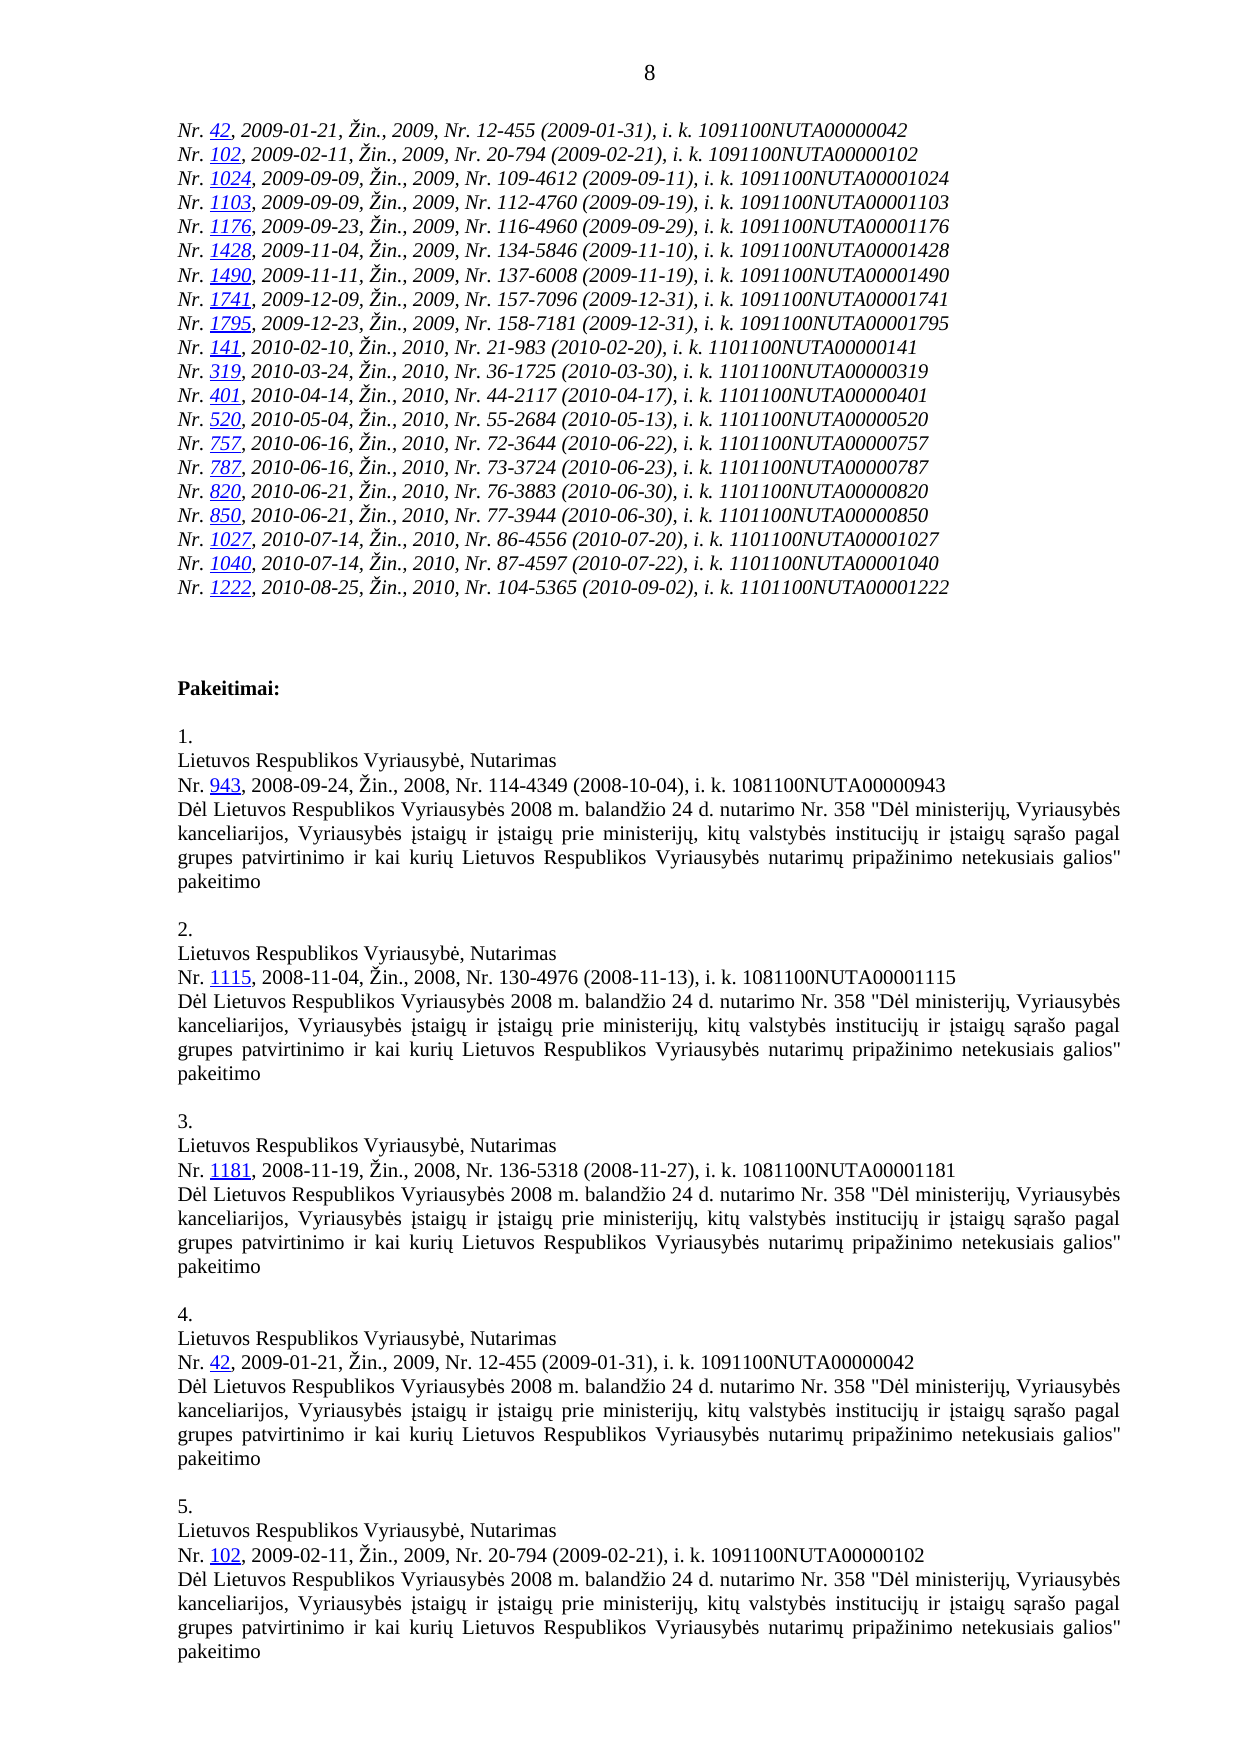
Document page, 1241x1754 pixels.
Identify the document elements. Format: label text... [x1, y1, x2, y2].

text 5. [177, 1494, 1122, 1518]
text Nr. 1027, 2010-07-14, Žin., 2010, Nr. 86-4556 (2010-07-20), i. k. 1101100NUTA00001027 [177, 527, 1122, 551]
text Dėl Lietuvos Respublikos Vyriausybės 2008 m. balandžio 24 d. nutarimo Nr. 358 "Dėl ministerijų, Vyriausybės kanceliarijos, Vyriausybės įstaigų ir įstaigų prie ministerijų, kitų valstybės institucijų ir įstaigų sąrašo pagal grupes patvirtinimo ir kai kurių Lietuvos Respublikos Vyriausybės nutarimų pripažinimo netekusiais galios" pakeitimo [177, 1182, 1122, 1278]
text Nr. 401, 2010-04-14, Žin., 2010, Nr. 44-2117 (2010-04-17), i. k. 1101100NUTA00000401 [177, 383, 1122, 407]
text Nr. 102, 2009-02-11, Žin., 2009, Nr. 20-794 (2009-02-21), i. k. 1091100NUTA00000102 [177, 142, 1122, 166]
text Nr. 102, 2009-02-11, Žin., 2009, Nr. 20-794 (2009-02-21), i. k. 1091100NUTA00000102 [177, 1542, 1122, 1567]
text Lietuvos Respublikos Vyriausybė, Nutarimas [177, 748, 1122, 772]
text Nr. 1024, 2009-09-09, Žin., 2009, Nr. 109-4612 (2009-09-11), i. k. 1091100NUTA00001024 [177, 166, 1122, 190]
text 2. [177, 917, 1122, 941]
text 1. [177, 724, 1122, 748]
text Pakeitimai: [177, 676, 1122, 700]
text Nr. 319, 2010-03-24, Žin., 2010, Nr. 36-1725 (2010-03-30), i. k. 1101100NUTA00000319 [177, 359, 1122, 383]
text Nr. 820, 2010-06-21, Žin., 2010, Nr. 76-3883 (2010-06-30), i. k. 1101100NUTA00000820 [177, 479, 1122, 503]
text Lietuvos Respublikos Vyriausybė, Nutarimas [177, 1518, 1122, 1542]
text Nr. 1176, 2009-09-23, Žin., 2009, Nr. 116-4960 (2009-09-29), i. k. 1091100NUTA00001176 [177, 214, 1122, 238]
text Dėl Lietuvos Respublikos Vyriausybės 2008 m. balandžio 24 d. nutarimo Nr. 358 "Dėl ministerijų, Vyriausybės kanceliarijos, Vyriausybės įstaigų ir įstaigų prie ministerijų, kitų valstybės institucijų ir įstaigų sąrašo pagal grupes patvirtinimo ir kai kurių Lietuvos Respublikos Vyriausybės nutarimų pripažinimo netekusiais galios" pakeitimo [177, 797, 1122, 893]
text Nr. 1115, 2008-11-04, Žin., 2008, Nr. 130-4976 (2008-11-13), i. k. 1081100NUTA00001115 [177, 965, 1122, 989]
text Nr. 787, 2010-06-16, Žin., 2010, Nr. 73-3724 (2010-06-23), i. k. 1101100NUTA00000787 [177, 455, 1122, 479]
text Nr. 1222, 2010-08-25, Žin., 2010, Nr. 104-5365 (2010-09-02), i. k. 1101100NUTA00001222 [177, 575, 1122, 599]
text Dėl Lietuvos Respublikos Vyriausybės 2008 m. balandžio 24 d. nutarimo Nr. 358 "Dėl ministerijų, Vyriausybės kanceliarijos, Vyriausybės įstaigų ir įstaigų prie ministerijų, kitų valstybės institucijų ir įstaigų sąrašo pagal grupes patvirtinimo ir kai kurių Lietuvos Respublikos Vyriausybės nutarimų pripažinimo netekusiais galios" pakeitimo [177, 1374, 1122, 1470]
text Lietuvos Respublikos Vyriausybė, Nutarimas [177, 1133, 1122, 1157]
text Nr. 141, 2010-02-10, Žin., 2010, Nr. 21-983 (2010-02-20), i. k. 1101100NUTA00000141 [177, 335, 1122, 359]
text Lietuvos Respublikos Vyriausybė, Nutarimas [177, 941, 1122, 965]
text Nr. 1181, 2008-11-19, Žin., 2008, Nr. 136-5318 (2008-11-27), i. k. 1081100NUTA00001181 [177, 1157, 1122, 1182]
text Nr. 1103, 2009-09-09, Žin., 2009, Nr. 112-4760 (2009-09-19), i. k. 1091100NUTA00001103 [177, 190, 1122, 214]
text Nr. 42, 2009-01-21, Žin., 2009, Nr. 12-455 (2009-01-31), i. k. 1091100NUTA00000042 [177, 1350, 1122, 1374]
text 3. [177, 1109, 1122, 1133]
text Nr. 943, 2008-09-24, Žin., 2008, Nr. 114-4349 (2008-10-04), i. k. 1081100NUTA00000943 [177, 772, 1122, 797]
text Nr. 1490, 2009-11-11, Žin., 2009, Nr. 137-6008 (2009-11-19), i. k. 1091100NUTA00001490 [177, 262, 1122, 287]
text Nr. 42, 2009-01-21, Žin., 2009, Nr. 12-455 (2009-01-31), i. k. 1091100NUTA00000042 [177, 118, 1122, 142]
text Lietuvos Respublikos Vyriausybė, Nutarimas [177, 1326, 1122, 1350]
text Nr. 850, 2010-06-21, Žin., 2010, Nr. 77-3944 (2010-06-30), i. k. 1101100NUTA00000850 [177, 503, 1122, 527]
text Nr. 1428, 2009-11-04, Žin., 2009, Nr. 134-5846 (2009-11-10), i. k. 1091100NUTA00001428 [177, 238, 1122, 262]
text Nr. 520, 2010-05-04, Žin., 2010, Nr. 55-2684 (2010-05-13), i. k. 1101100NUTA00000520 [177, 407, 1122, 431]
text Dėl Lietuvos Respublikos Vyriausybės 2008 m. balandžio 24 d. nutarimo Nr. 358 "Dėl ministerijų, Vyriausybės kanceliarijos, Vyriausybės įstaigų ir įstaigų prie ministerijų, kitų valstybės institucijų ir įstaigų sąrašo pagal grupes patvirtinimo ir kai kurių Lietuvos Respublikos Vyriausybės nutarimų pripažinimo netekusiais galios" pakeitimo [177, 989, 1122, 1085]
text Nr. 1040, 2010-07-14, Žin., 2010, Nr. 87-4597 (2010-07-22), i. k. 1101100NUTA00001040 [177, 551, 1122, 575]
text Nr. 1741, 2009-12-09, Žin., 2009, Nr. 157-7096 (2009-12-31), i. k. 1091100NUTA00001741 [177, 287, 1122, 311]
text Nr. 1795, 2009-12-23, Žin., 2009, Nr. 158-7181 (2009-12-31), i. k. 1091100NUTA00001795 [177, 311, 1122, 335]
text Nr. 757, 2010-06-16, Žin., 2010, Nr. 72-3644 (2010-06-22), i. k. 1101100NUTA00000757 [177, 431, 1122, 455]
text 4. [177, 1302, 1122, 1326]
text Dėl Lietuvos Respublikos Vyriausybės 2008 m. balandžio 24 d. nutarimo Nr. 358 "Dėl ministerijų, Vyriausybės kanceliarijos, Vyriausybės įstaigų ir įstaigų prie ministerijų, kitų valstybės institucijų ir įstaigų sąrašo pagal grupes patvirtinimo ir kai kurių Lietuvos Respublikos Vyriausybės nutarimų pripažinimo netekusiais galios" pakeitimo [177, 1567, 1122, 1663]
